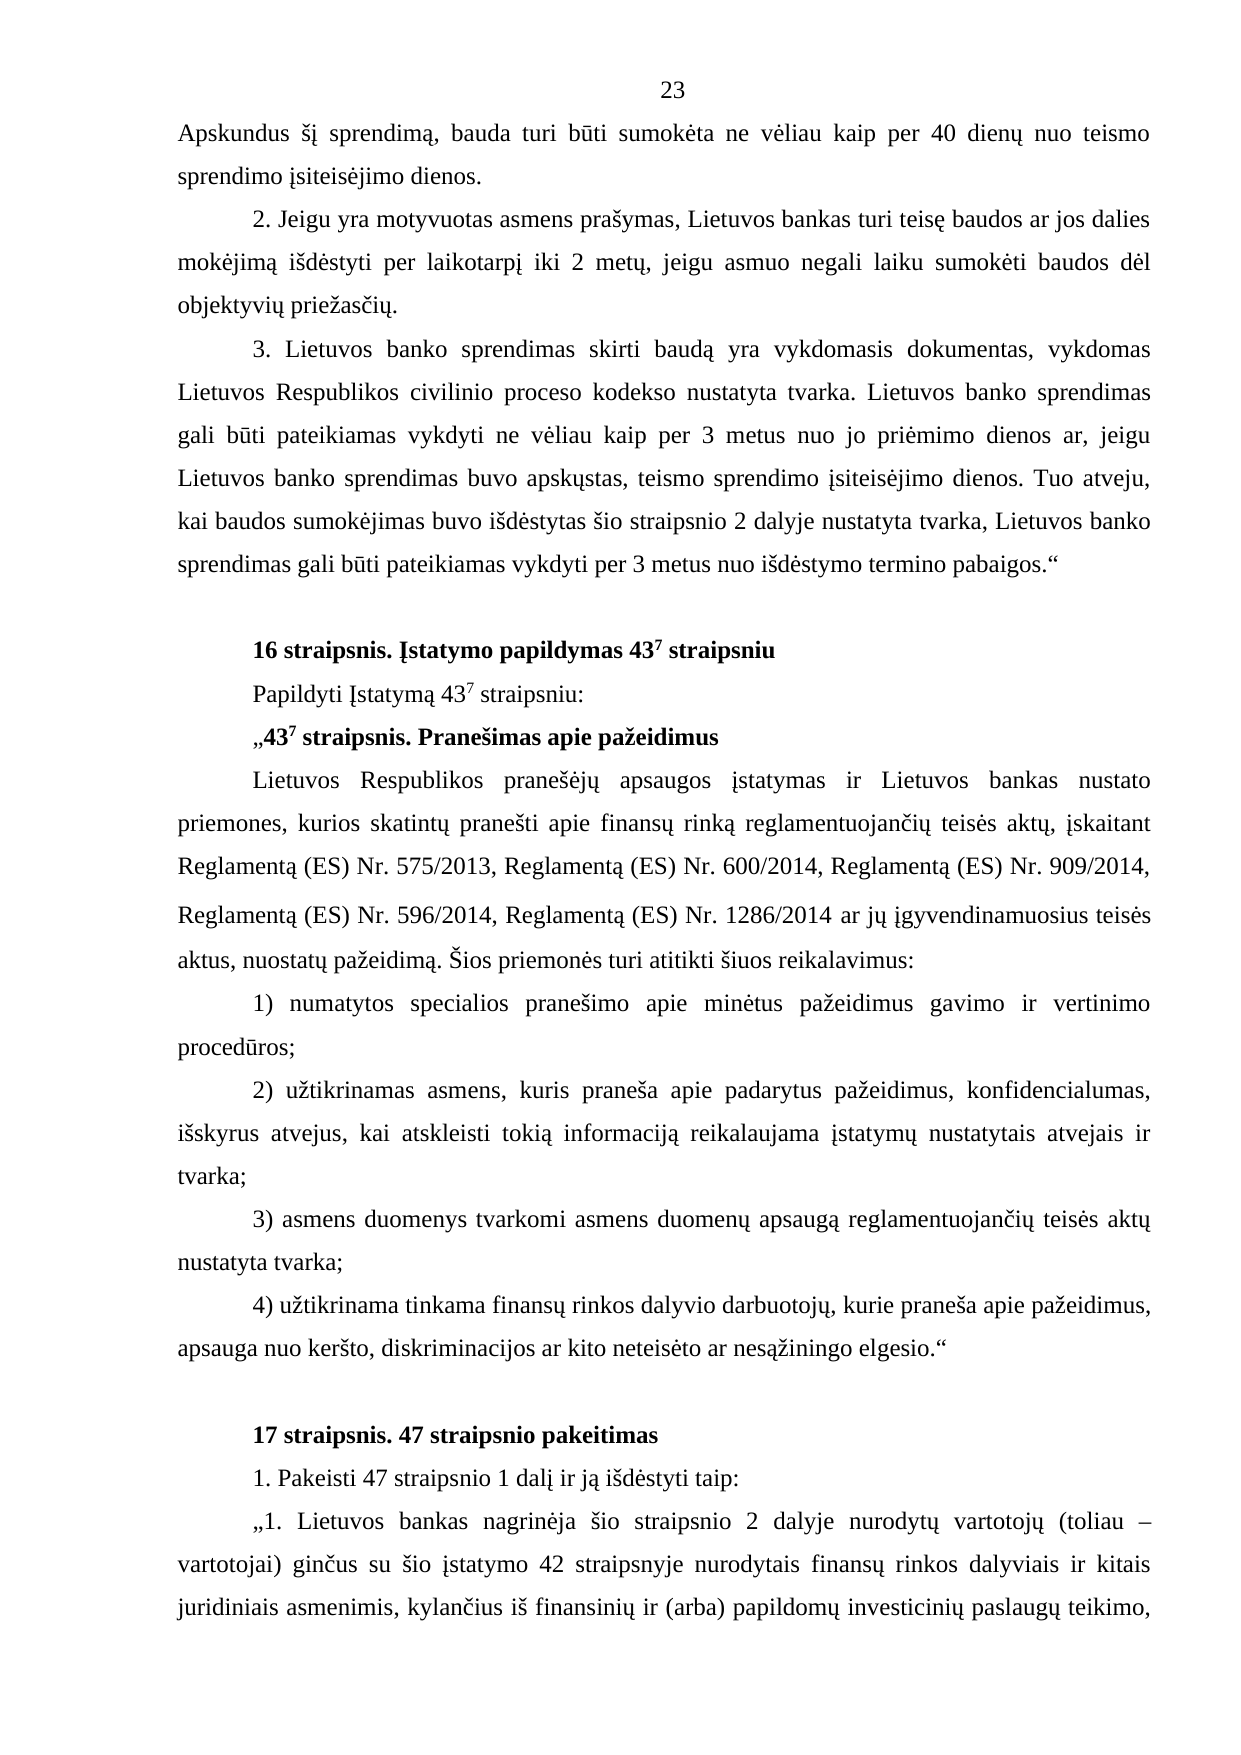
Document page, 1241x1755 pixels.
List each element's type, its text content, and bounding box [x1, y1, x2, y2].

text 3) asmens duomenys tvarkomi asmens duomenų apsaugą reglamentuojančių teisės aktų nustatyta tvarka; [177, 1204, 1152, 1276]
text 2. Jeigu yra motyvuotas asmens prašymas, Lietuvos bankas turi teisę baudos ar jos dalies mokėjimą išdėstyti per laikotarpį iki 2 metų, jeigu asmuo negali laiku sumokėti baudos dėl objektyvių priežasčių. [177, 204, 1152, 319]
text 4) užtikrinama tinkama finansų rinkos dalyvio darbuotojų, kurie praneša apie pažeidimus, apsauga nuo keršto, diskriminacijos ar kito neteisėto ar nesąžiningo elgesio.“ [177, 1290, 1152, 1362]
text 17 straipsnis. 47 straipsnio pakeitimas [177, 1420, 1152, 1448]
text 1. Pakeisti 47 straipsnio 1 dalį ir ją išdėstyti taip: [177, 1463, 1152, 1492]
text Lietuvos Respublikos pranešėjų apsaugos įstatymas ir Lietuvos bankas nustato priemones, kurios skatintų pranešti apie finansų rinką reglamentuojančių teisės aktų, įskaitant Reglamentą (ES) Nr. 575/2013, Reglamentą (ES) Nr. 600/2014, Reglamentą (ES) Nr. 909/2014, Reglamentą (ES) Nr. 596/2014, Reglamentą (ES) Nr. 1286/2014 ar jų įgyvendinamuosius teisės aktus, nuostatų pažeidimą. Šios priemonės turi atitikti šiuos reikalavimus: [177, 765, 1152, 974]
text 16 straipsnis. Įstatymo papildymas 437 straipsniu [177, 636, 1152, 664]
text „437 straipsnis. Pranešimas apie pažeidimus [177, 722, 1152, 751]
text Apskundus šį sprendimą, bauda turi būti sumokėta ne vėliau kaip per 40 dienų nuo teismo sprendimo įsiteisėjimo dienos. [177, 118, 1152, 190]
text 2) užtikrinamas asmens, kuris praneša apie padarytus pažeidimus, konfidencialumas, išskyrus atvejus, kai atskleisti tokią informaciją reikalaujama įstatymų nustatytais atvejais ir tvarka; [177, 1075, 1152, 1190]
text 3. Lietuvos banko sprendimas skirti baudą yra vykdomasis dokumentas, vykdomas Lietuvos Respublikos civilinio proceso kodekso nustatyta tvarka. Lietuvos banko sprendimas gali būti pateikiamas vykdyti ne vėliau kaip per 3 metus nuo jo priėmimo dienos ar, jeigu Lietuvos banko sprendimas buvo apskųstas, teismo sprendimo įsiteisėjimo dienos. Tuo atveju, kai baudos sumokėjimas buvo išdėstytas šio straipsnio 2 dalyje nustatyta tvarka, Lietuvos banko sprendimas gali būti pateikiamas vykdyti per 3 metus nuo išdėstymo termino pabaigos.“ [177, 334, 1152, 578]
text „1. Lietuvos bankas nagrinėja šio straipsnio 2 dalyje nurodytų vartotojų (toliau – vartotojai) ginčus su šio įstatymo 42 straipsnyje nurodytais finansų rinkos dalyviais ir kitais juridiniais asmenimis, kylančius iš finansinių ir (arba) papildomų investicinių paslaugų teikimo, [177, 1506, 1152, 1621]
text Papildyti Įstatymą 437 straipsniu: [177, 679, 1152, 707]
text 1) numatytos specialios pranešimo apie minėtus pažeidimus gavimo ir vertinimo procedūros; [177, 988, 1152, 1060]
